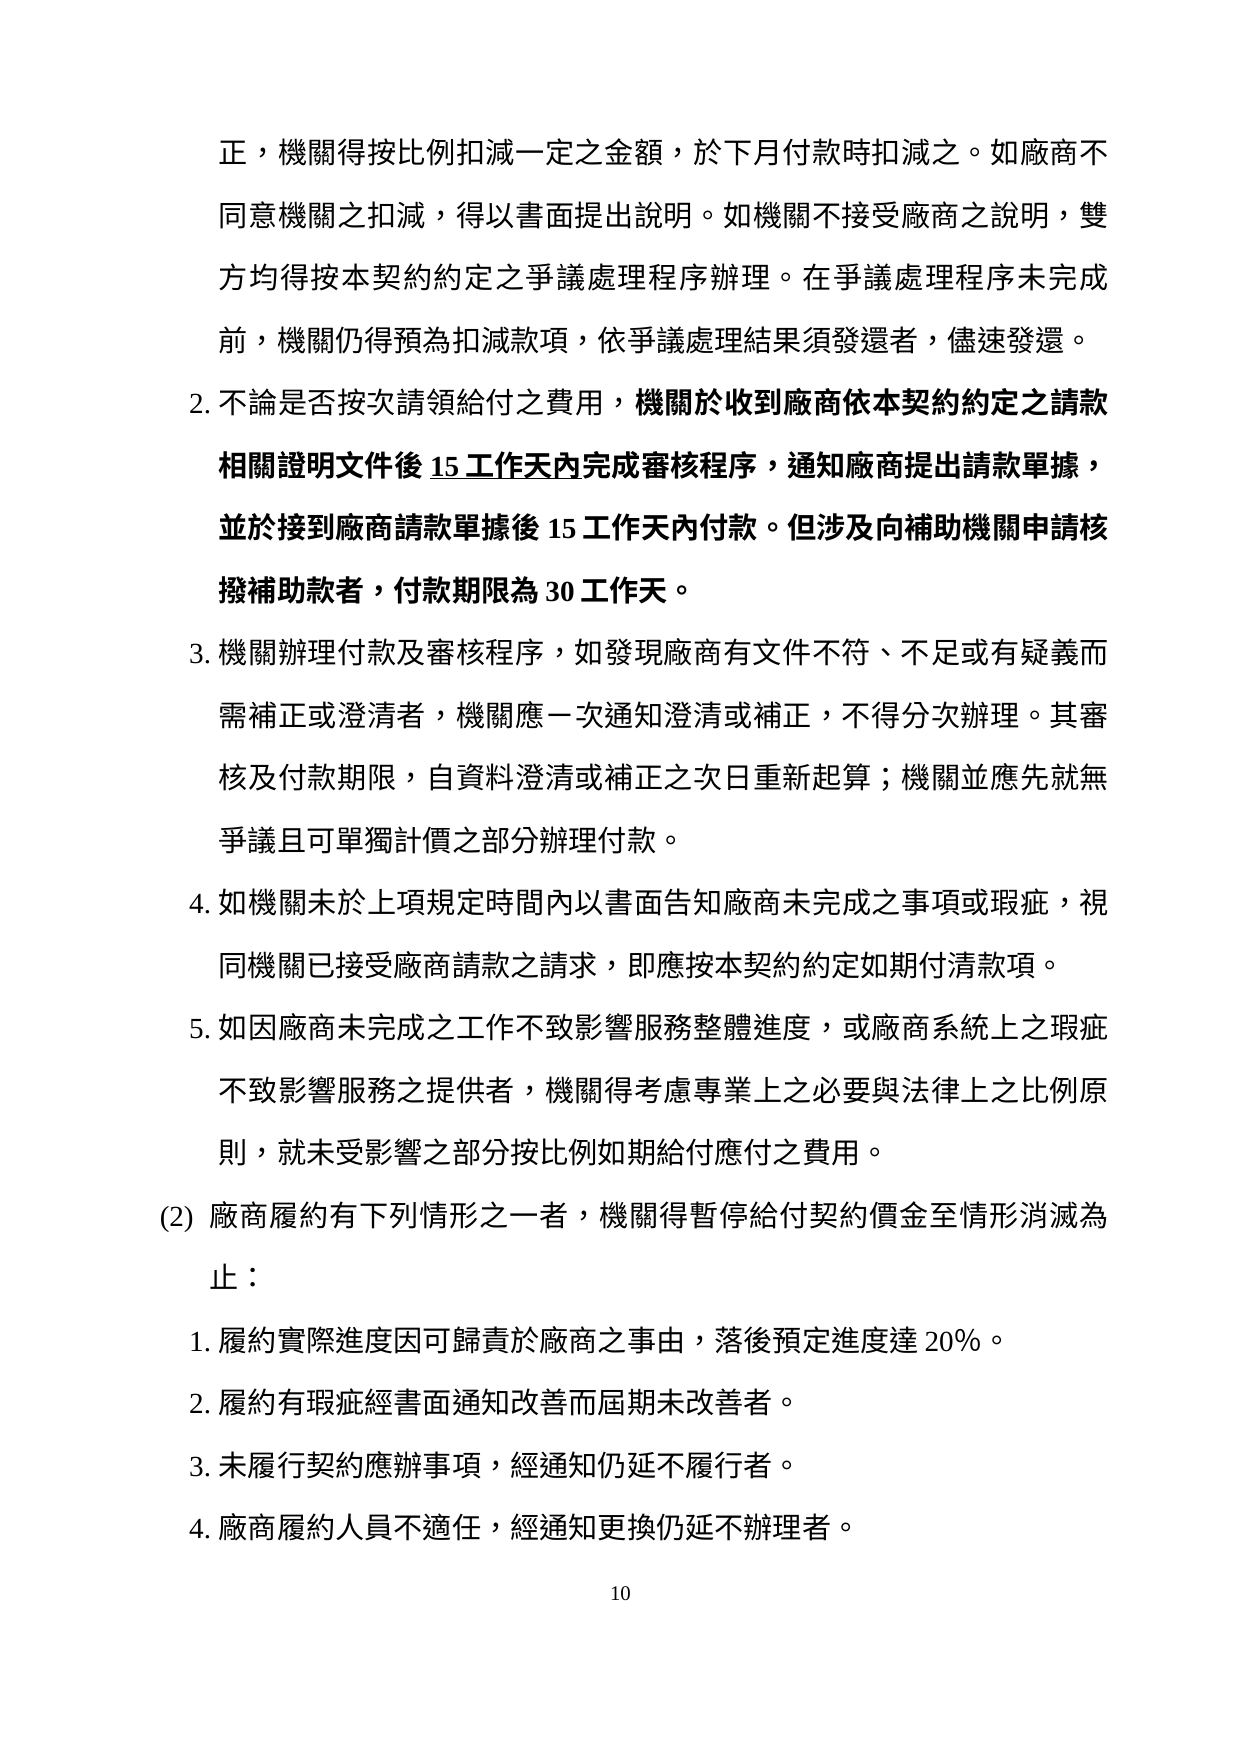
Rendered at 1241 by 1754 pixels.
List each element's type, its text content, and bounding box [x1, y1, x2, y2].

list 廠商履約有下列情形之一者，機關得暫停給付契約價金至情形消滅為止： [159, 1172, 1110, 1297]
list 正，機關得按比例扣減一定之金額，於下月付款時扣減之。如廠商不同意機關之扣減，得以書面提出說明。如機關不接受廠商之說明，雙方均得按本契約約定之爭議處理程序辦理。在爭議處理程序未完成前，機關仍得預為扣減款項，依爭議處理結果須發還者，儘速發還。 [189, 109, 1110, 359]
list 履約有瑕疵經書面通知改善而屆期未改善者。 [189, 1359, 1110, 1422]
list 機關辦理付款及審核程序，如發現廠商有文件不符、不足或有疑義而需補正或澄清者，機關應ㄧ次通知澄清或補正，不得分次辦理。其審核及付款期限，自資料澄清或補正之次日重新起算；機關並應先就無爭議且可單獨計價之部分辦理付款。 [189, 609, 1110, 859]
list 廠商履約人員不適任，經通知更換仍延不辦理者。 [189, 1484, 1110, 1547]
list 未履行契約應辦事項，經通知仍延不履行者。 [189, 1422, 1110, 1484]
list 不論是否按次請領給付之費用，機關於收到廠商依本契約約定之請款相關證明文件後15工作天內完成審核程序，通知廠商提出請款單據，並於接到廠商請款單據後15工作天內付款。但涉及向補助機關申請核撥補助款者，付款期限為30工作天。 [189, 359, 1110, 609]
list 如機關未於上項規定時間內以書面告知廠商未完成之事項或瑕疵，視同機關已接受廠商請款之請求，即應按本契約約定如期付清款項。 [189, 859, 1110, 984]
list 履約實際進度因可歸責於廠商之事由，落後預定進度達20％。 [189, 1297, 1110, 1359]
list 如因廠商未完成之工作不致影響服務整體進度，或廠商系統上之瑕疵不致影響服務之提供者，機關得考慮專業上之必要與法律上之比例原則，就未受影響之部分按比例如期給付應付之費用。 [189, 984, 1110, 1172]
